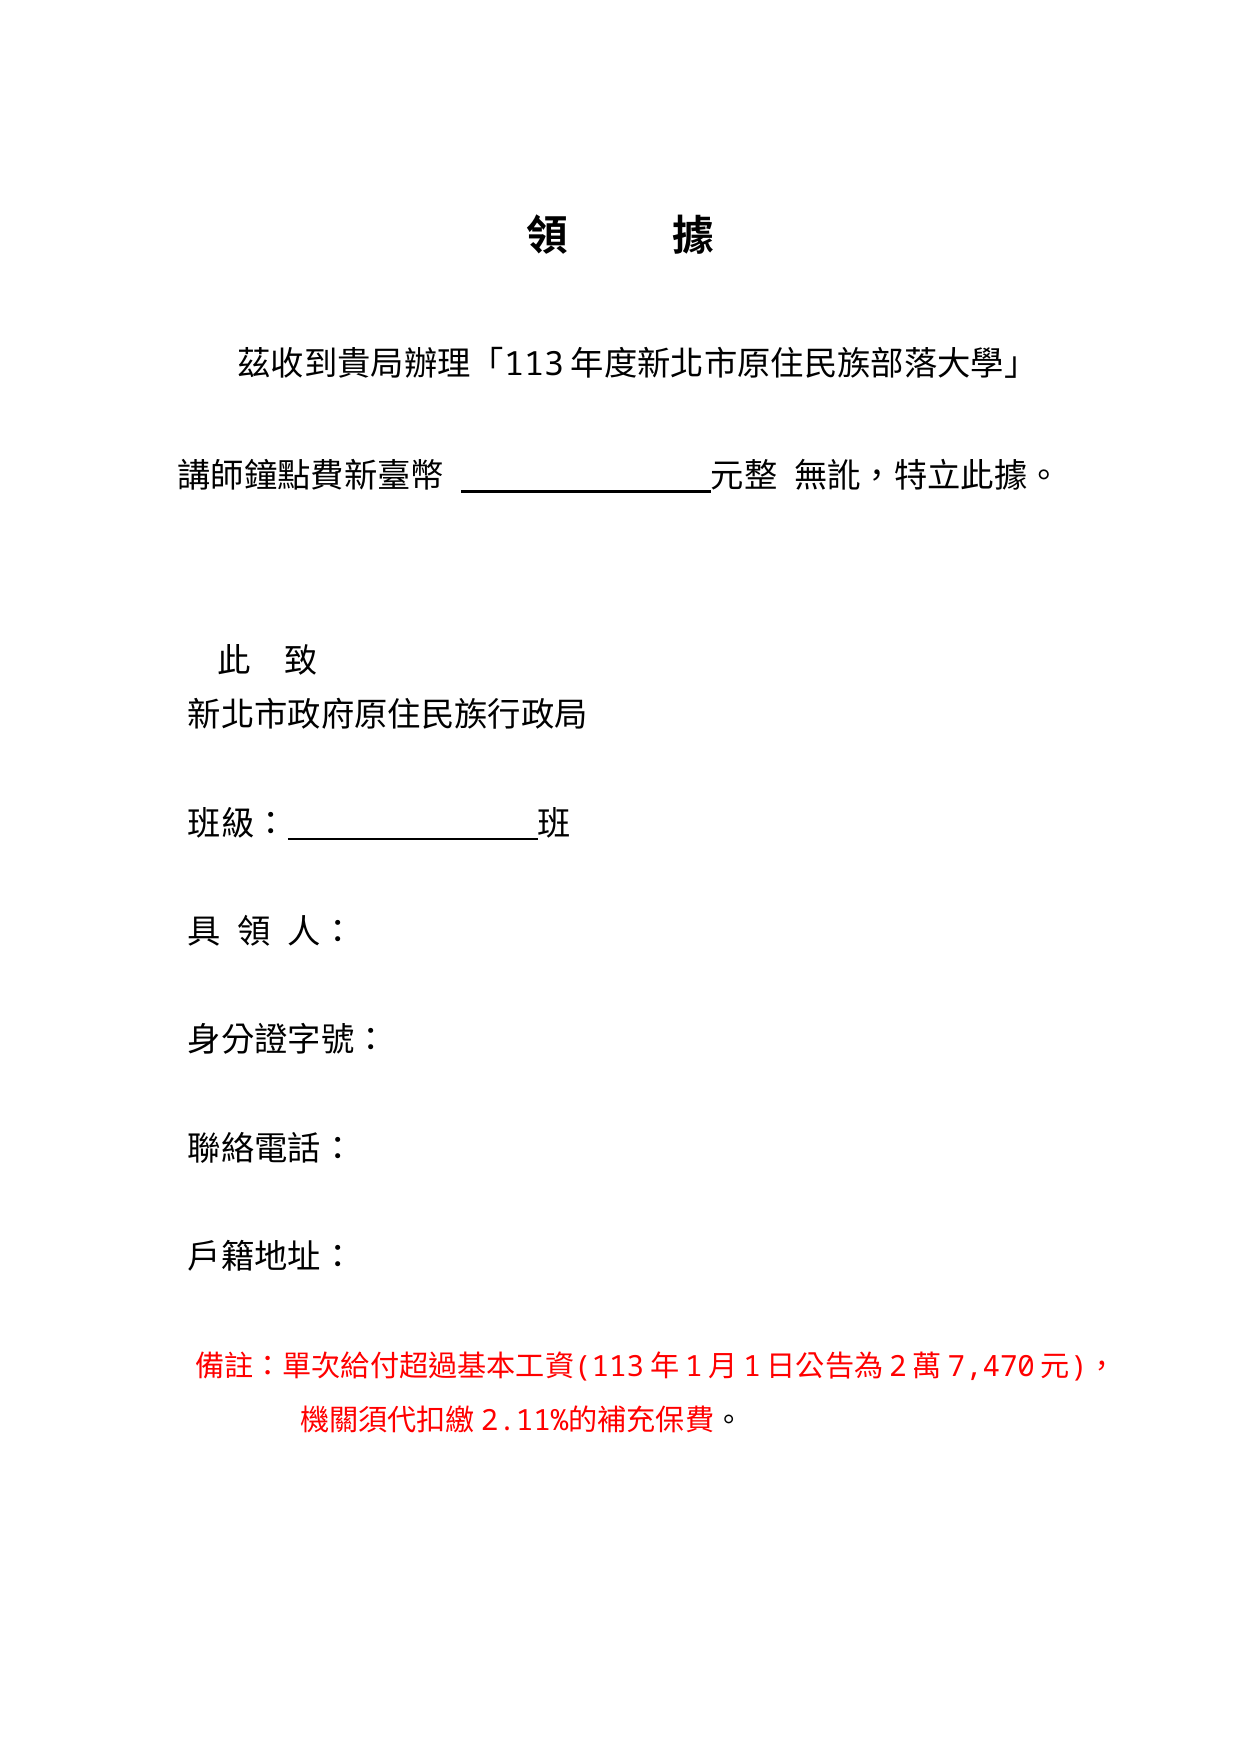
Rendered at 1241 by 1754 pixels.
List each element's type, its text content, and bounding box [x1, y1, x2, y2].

text 茲收到貴局辦理「113年度新北市原住民族部落大學」 [177, 325, 1063, 387]
text 具 領 人： [148, 900, 1063, 954]
text 班級： 班 [148, 792, 1063, 846]
text 戶籍地址： [148, 1225, 1063, 1279]
text 新北市政府原住民族行政局 [148, 683, 1063, 737]
text 身分證字號： [148, 1008, 1063, 1062]
text 此 致 [177, 629, 1063, 683]
text 機關須代扣繳2.11%的補充保費。 [177, 1387, 1063, 1442]
text 聯絡電話： [148, 1117, 1063, 1171]
text 講師鐘點費新臺幣 元整 無訛，特立此據。 [177, 437, 1063, 500]
text 備註：單次給付超過基本工資(113年1月1日公告為2萬7,470元)， [177, 1333, 1107, 1387]
text 領 據 [177, 202, 1063, 262]
